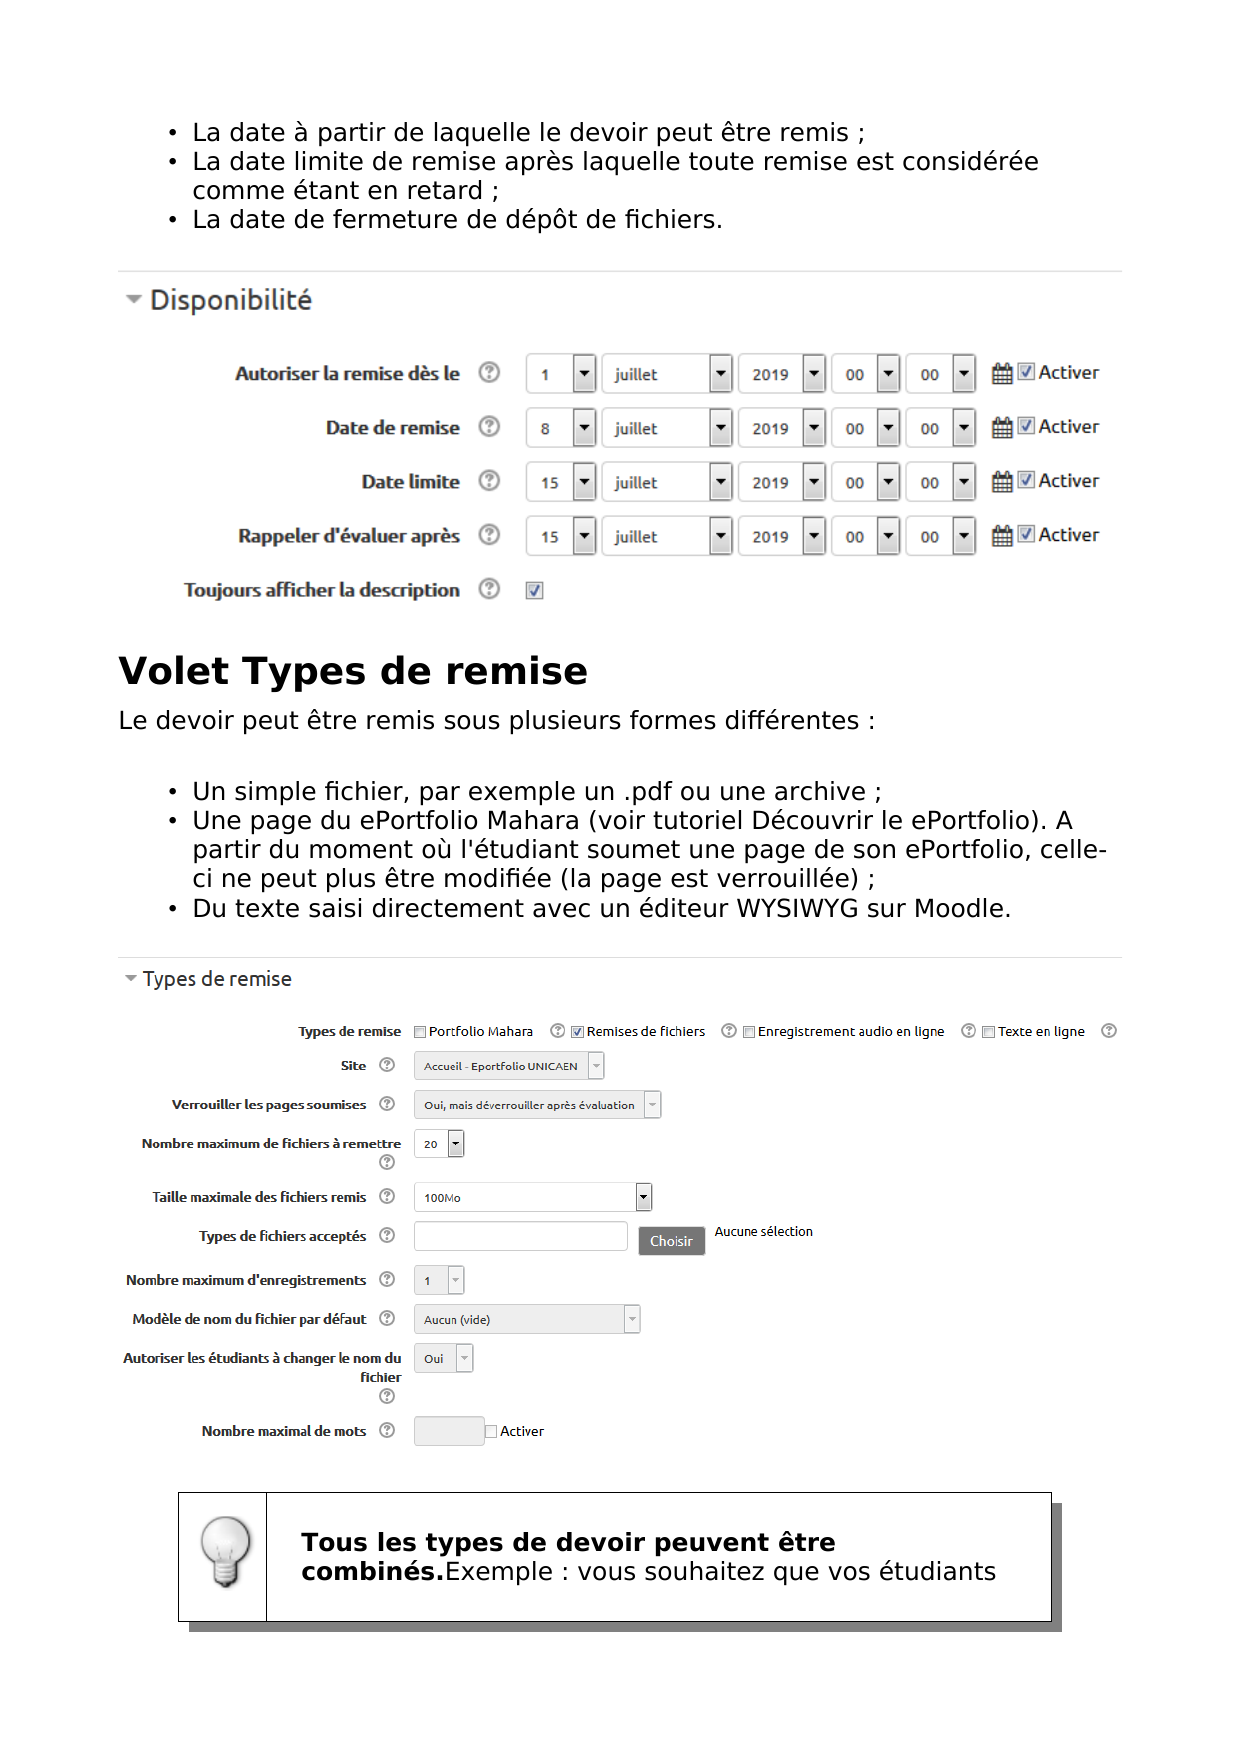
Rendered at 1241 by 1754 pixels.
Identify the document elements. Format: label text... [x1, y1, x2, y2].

list La date limite de remise après laquelle toute remise est considérée comme étant en retard ; [177, 147, 1122, 206]
table_header Tous les types de devoir peuvent être combinés.Exemple : vous souhaitez que vos étudiants [267, 1493, 1051, 1621]
list La date à partir de laquelle le devoir peut être remis ; [177, 118, 1122, 147]
subtitle Volet Types de remise [118, 650, 1122, 693]
picture [190, 1516, 266, 1591]
table_header [179, 1493, 266, 1621]
list Un simple fichier, par exemple un .pdf ou une archive ; [177, 777, 1122, 806]
list Une page du ePortfolio Mahara (voir tutoriel Découvrir le ePortfolio). A partir du moment où l'étudiant soumet une page de son ePortfolio, celle-ci ne peut plus être modifiée (la page est verrouillée) ; [177, 806, 1122, 894]
picture [118, 264, 1123, 613]
list Du texte saisi directement avec un éditeur WYSIWYG sur Moodle. [177, 894, 1122, 923]
text Le devoir peut être remis sous plusieurs formes différentes : [118, 706, 1122, 735]
list La date de fermeture de dépôt de fichiers. [177, 206, 1122, 235]
picture [118, 952, 1123, 1451]
